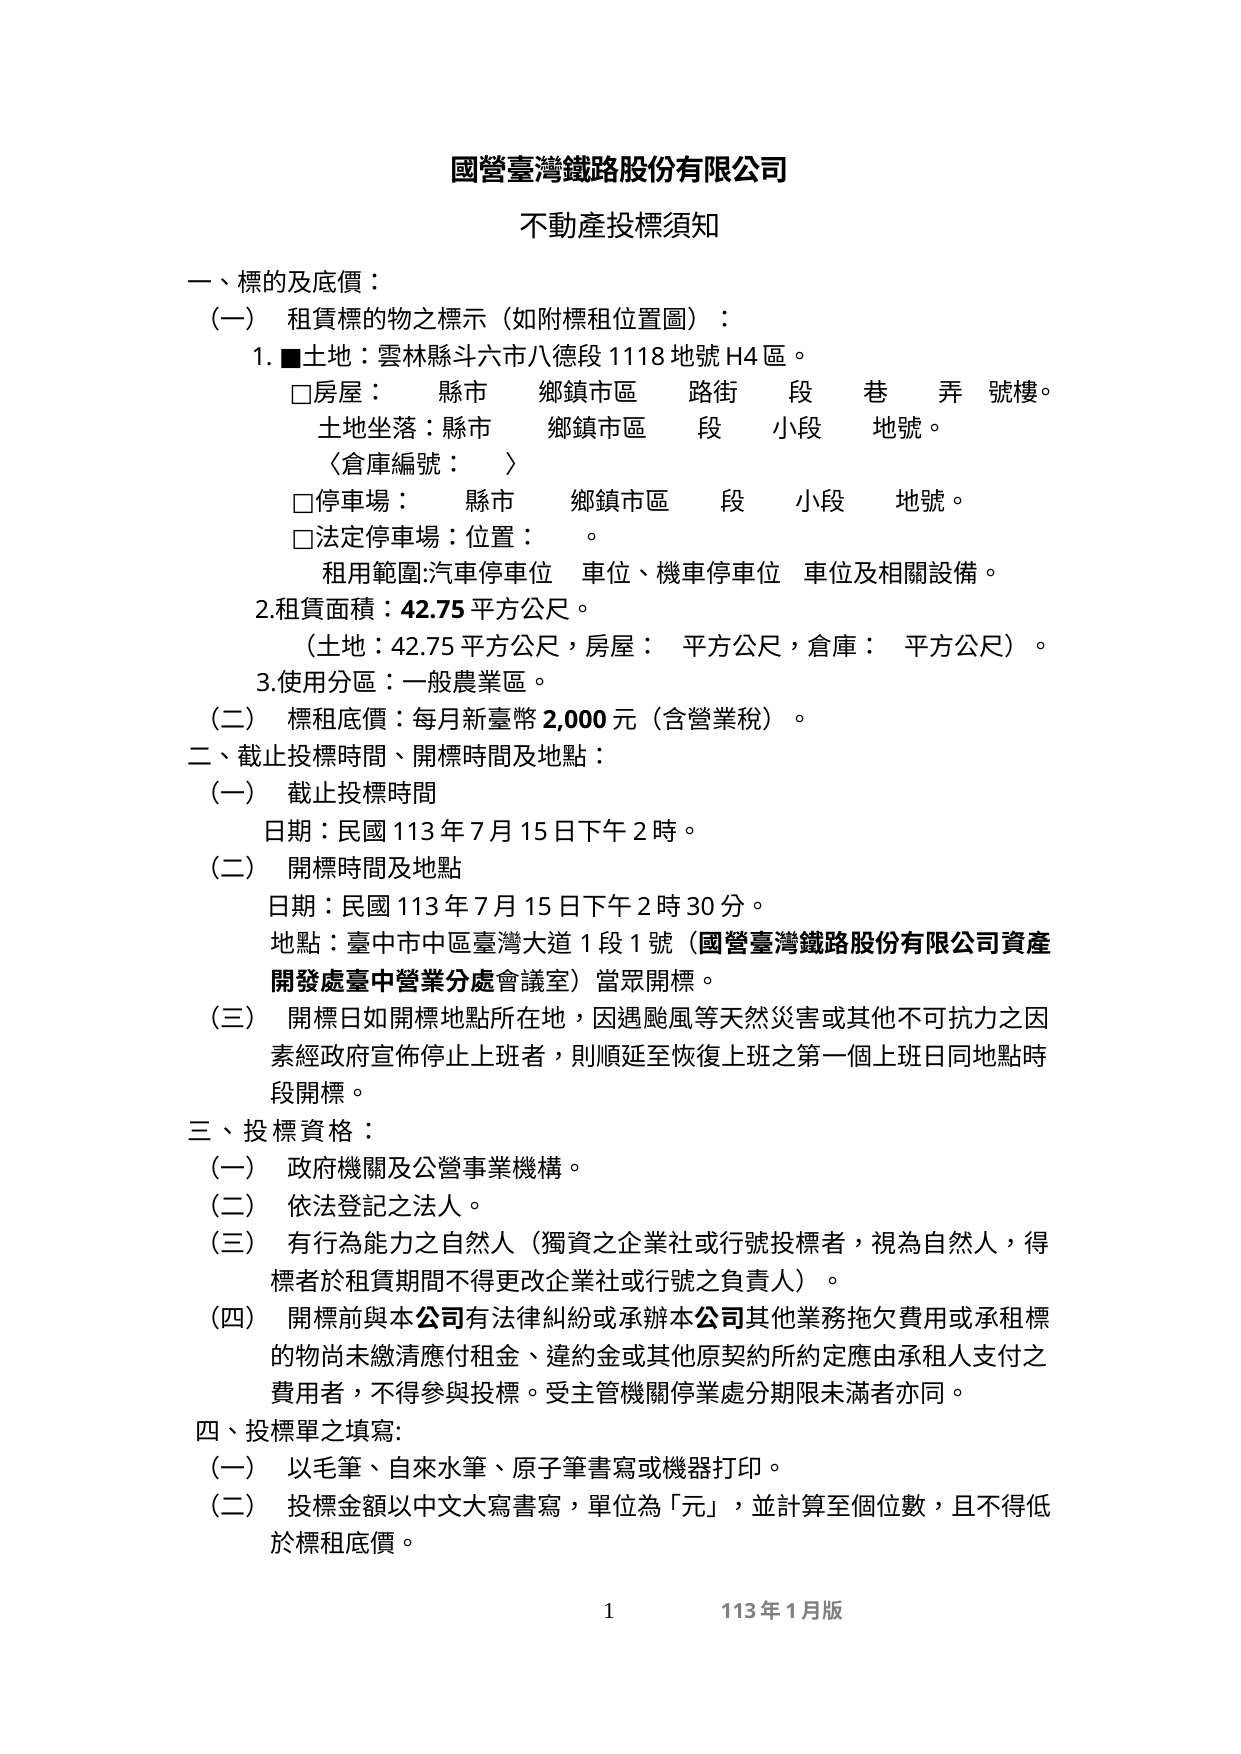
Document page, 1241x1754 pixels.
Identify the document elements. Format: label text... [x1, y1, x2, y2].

text 日期：民國113年7月15日下午2時。 [262, 810, 1053, 847]
list 標租底價：每月新臺幣2,000元（含營業稅）。 [195, 699, 1051, 736]
list 截止投標時間 [195, 772, 1051, 810]
text 四、投標單之填寫: [195, 1410, 1053, 1447]
text 2.租賃面積：42.75平方公尺。 [234, 590, 1053, 626]
text （土地：42.75平方公尺，房屋： 平方公尺，倉庫： 平方公尺）。 [234, 626, 1053, 662]
text □法定停車場：位置： 。 [252, 517, 1053, 554]
list 依法登記之法人。 [195, 1185, 1051, 1222]
text 日期：民國113年7月15日下午2時30分。 [263, 885, 1053, 922]
text 一、標的及底價： [187, 262, 1053, 299]
list 投標金額以中文大寫書寫，單位為「元」，並計算至個位數，且不得低於標租底價。 [195, 1485, 1051, 1560]
text 〈倉庫編號： 〉 [254, 445, 1053, 481]
text □房屋： 縣市 鄉鎮市區 路街 段 巷 弄 號樓。 [289, 372, 1053, 409]
text 二、截止投標時間、開標時間及地點： [187, 736, 1053, 772]
text □停車場： 縣市 鄉鎮市區 段 小段 地號。 [291, 481, 1053, 517]
list 開標時間及地點 [195, 847, 1051, 885]
list 有行為能力之自然人（獨資之企業社或行號投標者，視為自然人，得標者於租賃期間不得更改企業社或行號之負責人）。 [195, 1222, 1051, 1297]
text 1. ■土地：雲林縣斗六市八德段1118地號H4區。 [251, 336, 1053, 372]
list 開標日如開標地點所在地，因遇颱風等天然災害或其他不可抗力之因素經政府宣佈停止上班者，則順延至恢復上班之第一個上班日同地點時段開標。 [195, 997, 1051, 1110]
list 以毛筆、自來水筆、原子筆書寫或機器打印。 [195, 1447, 1051, 1485]
list 開標前與本公司有法律糾紛或承辦本公司其他業務拖欠費用或承租標的物尚未繳清應付租金、違約金或其他原契約所約定應由承租人支付之費用者，不得參與投標。受主管機關停業處分期限未滿者亦同。 [195, 1297, 1051, 1410]
text 不動產投標須知 [187, 206, 1053, 244]
text 土地坐落：縣市 鄉鎮市區 段 小段 地號。 [317, 409, 1053, 445]
text 國營臺灣鐵路股份有限公司 [187, 150, 1053, 187]
text 三、投標資格： [187, 1110, 1053, 1147]
text 地點：臺中市中區臺灣大道1段1號（國營臺灣鐵路股份有限公司資產開發處臺中營業分處會議室）當眾開標。 [271, 922, 1053, 997]
list 政府機關及公營事業機構。 [195, 1147, 1051, 1185]
text 3.使用分區：一般農業區。 [234, 662, 1053, 699]
text 租用範圍:汽車停車位 車位、機車停車位 車位及相關設備。 [320, 554, 1053, 590]
list 租賃標的物之標示（如附標租位置圖）： [195, 299, 1051, 336]
